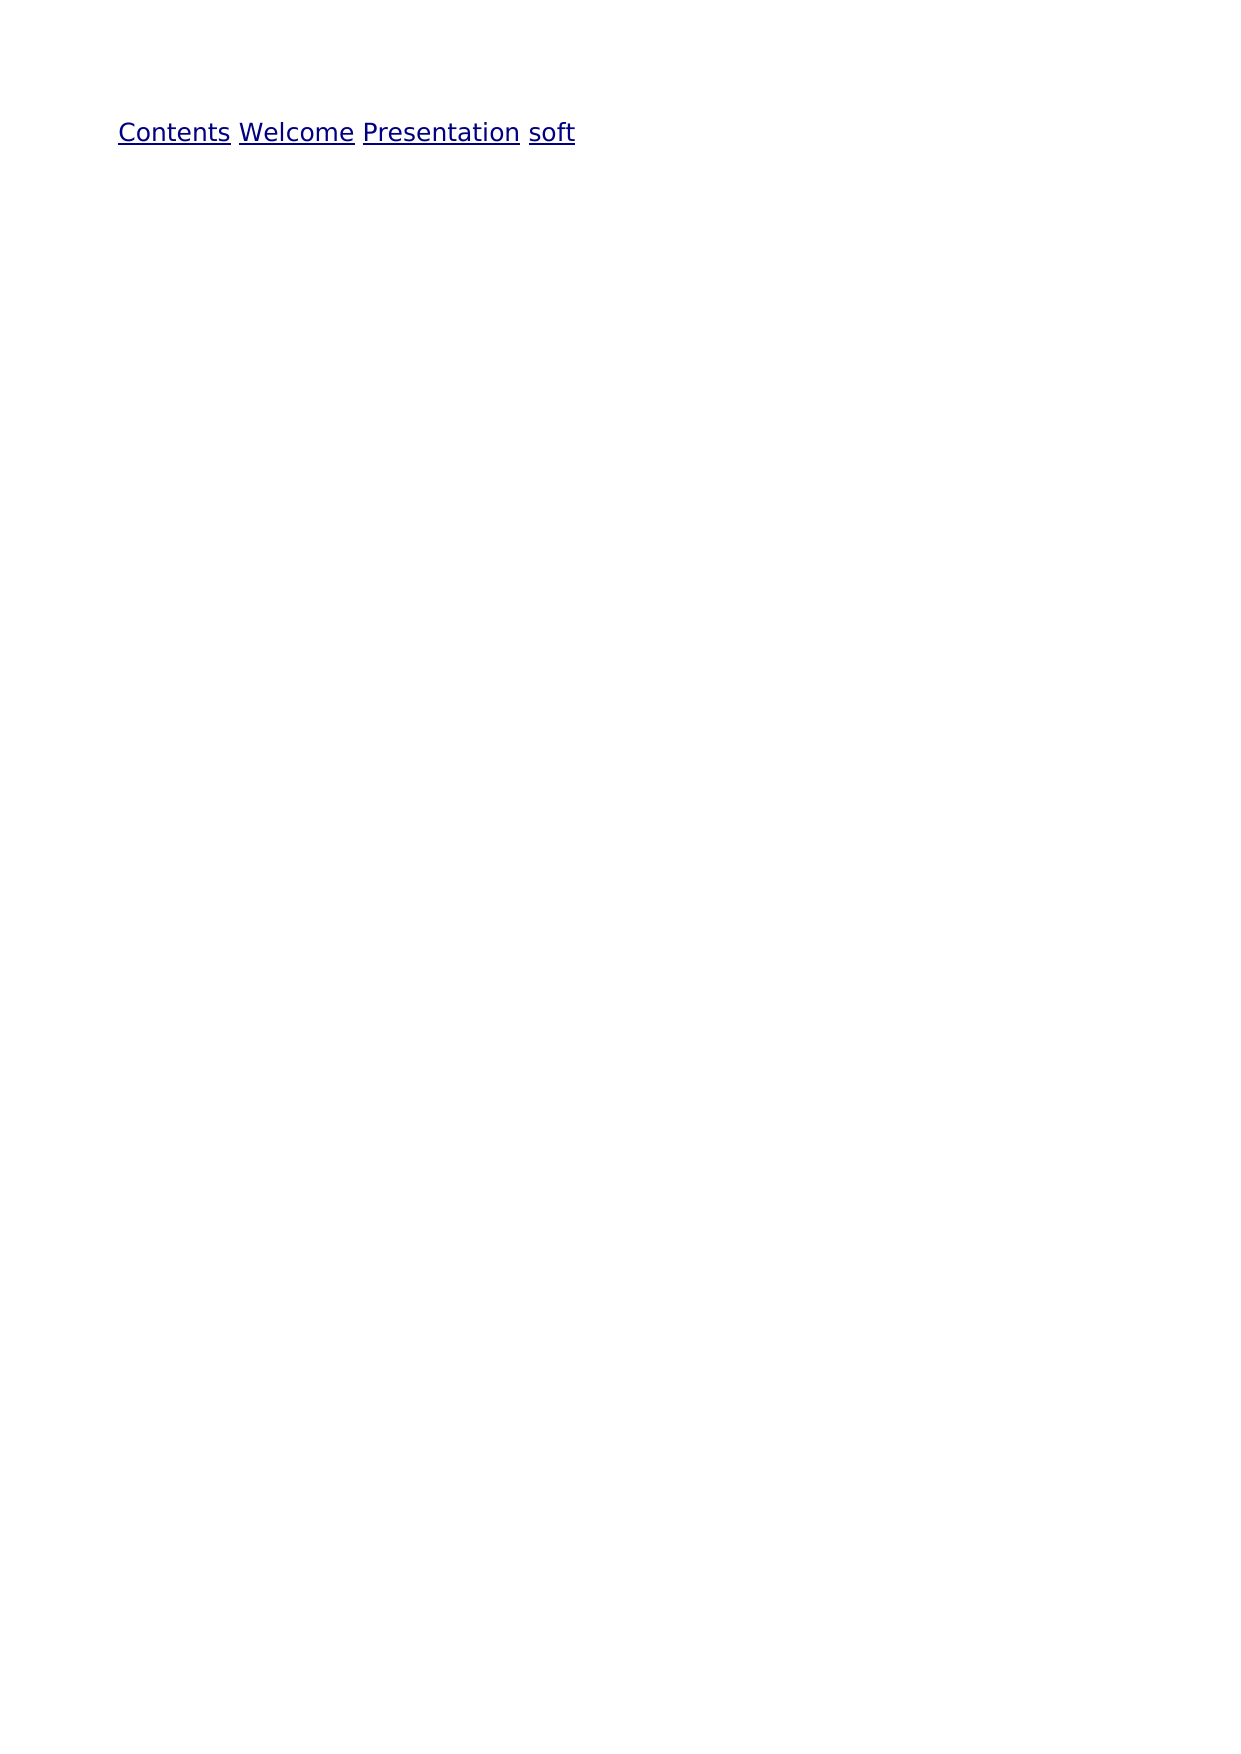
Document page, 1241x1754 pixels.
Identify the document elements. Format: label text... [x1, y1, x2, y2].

text Contents Welcome Presentation soft [118, 118, 1122, 147]
